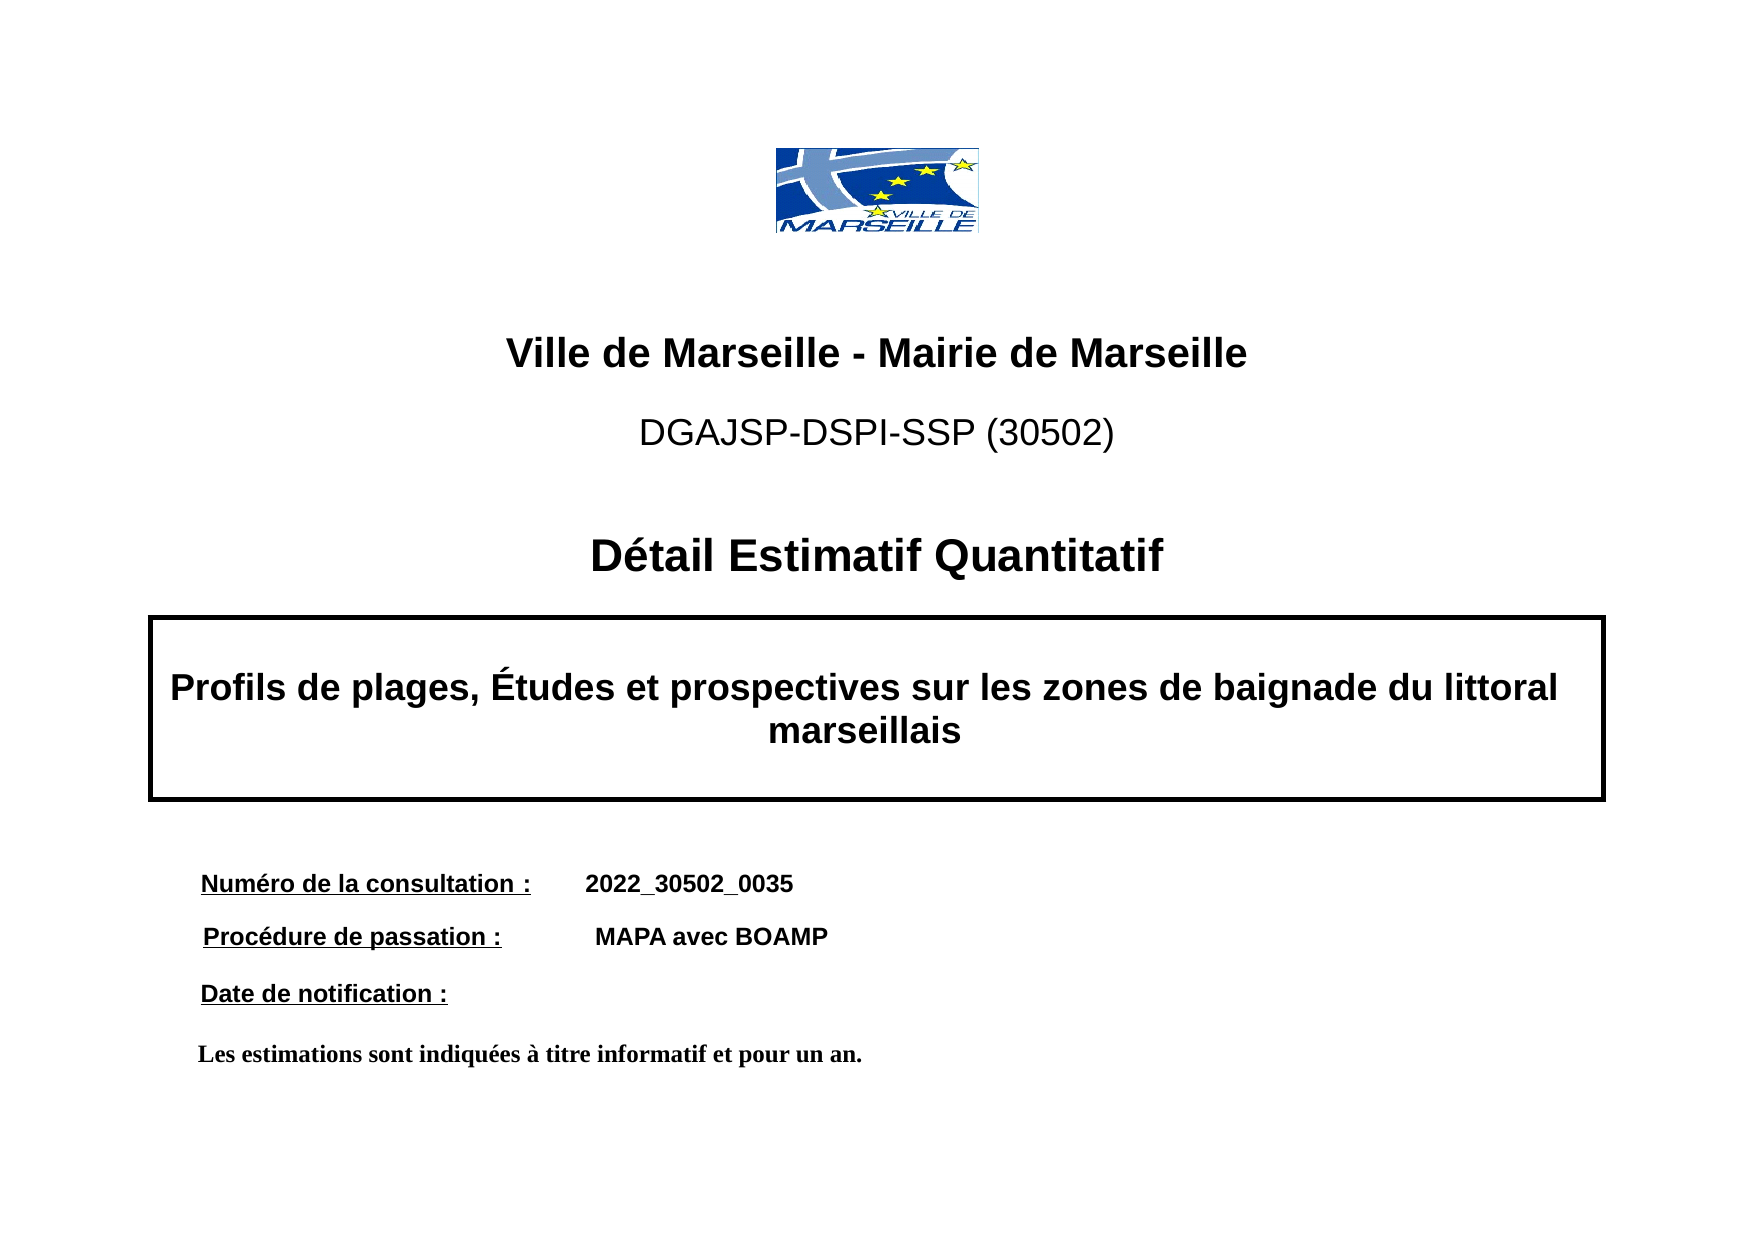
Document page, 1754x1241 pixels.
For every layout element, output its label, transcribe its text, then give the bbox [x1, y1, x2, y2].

text Ville de Marseille - Mairie de Marseille [148, 328, 1606, 376]
text Détail Estimatif Quantitatif [148, 529, 1606, 581]
text Numéro de la consultation : 2022_30502_0035 [201, 869, 1606, 898]
text Les estimations sont indiquées à titre informatif et pour un an. [148, 1039, 1606, 1068]
text Date de notification : [200, 979, 1606, 1008]
text Procédure de passation : MAPA avec BOAMP [203, 922, 1606, 951]
text DGAJSP-DSPI-SSP (30502) [148, 410, 1606, 453]
text Profils de plages, Études et prospectives sur les zones de baignade du littoral marseillais [153, 658, 1601, 752]
